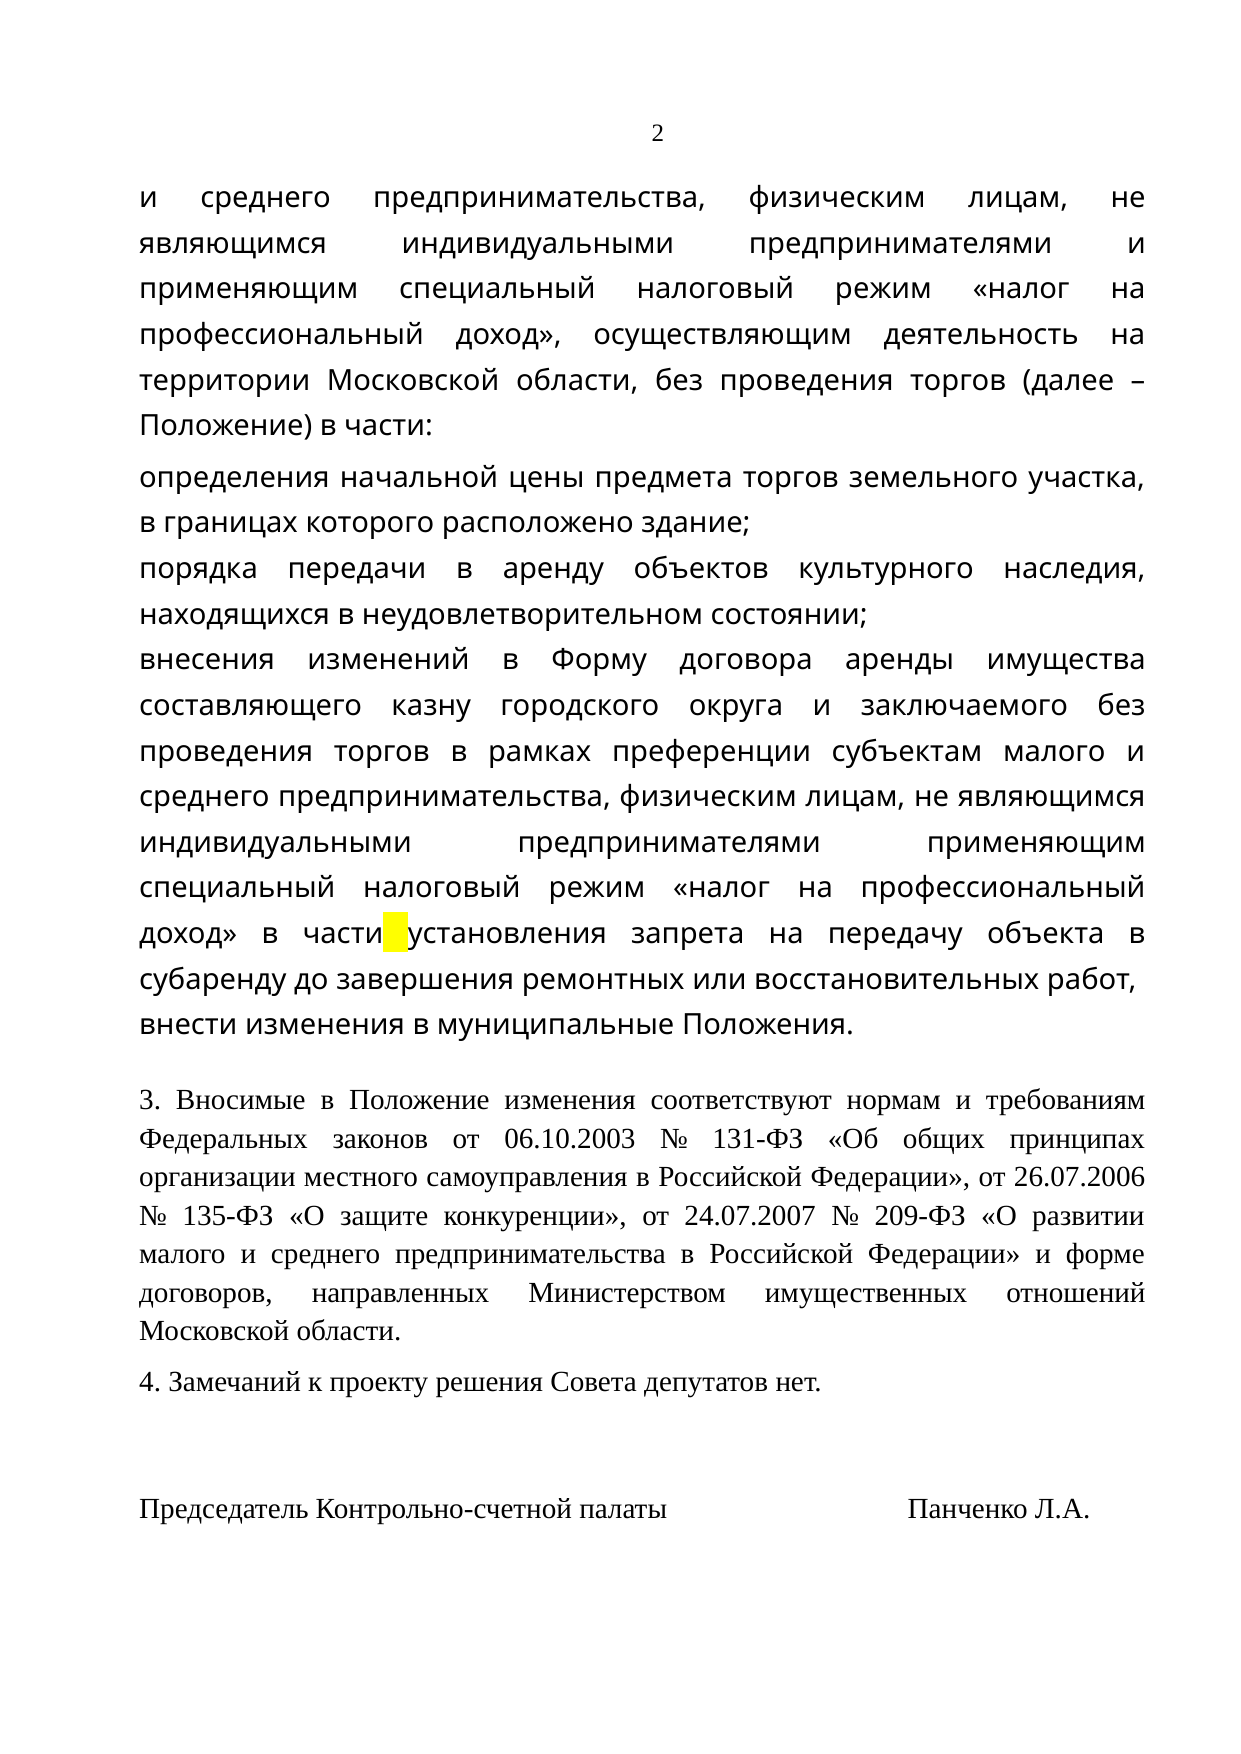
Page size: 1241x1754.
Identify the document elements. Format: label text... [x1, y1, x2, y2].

text внести изменения в муниципальные Положения. [139, 1003, 1146, 1043]
text 3. Вносимые в Положение изменения соответствуют нормам и требованиям Федеральных законов от 06.10.2003 № 131-ФЗ «Об общих принципах организации местного самоуправления в Российской Федерации», от 26.07.2006 № 135-ФЗ «О защите конкуренции», от 24.07.2007 № 209-ФЗ «О развитии малого и среднего предпринимательства в Российской Федерации» и форме договоров, направленных Министерством имущественных отношений Московской области. [139, 1082, 1146, 1347]
text 4. Замечаний к проекту решения Совета депутатов нет. [139, 1364, 1146, 1397]
text порядка передачи в аренду объектов культурного наследия, находящихся в неудовлетворительном состоянии; [139, 547, 1146, 633]
text и среднего предпринимательства, физическим лицам, не являющимся индивидуальными предпринимателями и применяющим специальный налоговый режим «налог на профессиональный доход», осуществляющим деятельность на территории Московской области, без проведения торгов (далее – Положение) в части: [139, 176, 1146, 444]
text Председатель Контрольно-счетной палаты Панченко Л.А. [139, 1491, 1146, 1525]
text определения начальной цены предмета торгов земельного участка, в границах которого расположено здание; [139, 456, 1146, 541]
text внесения изменений в Форму договора аренды имущества составляющего казну городского округа и заключаемого без проведения торгов в рамках преференции субъектам малого и среднего предпринимательства, физическим лицам, не являющимся индивидуальными предпринимателями применяющим специальный налоговый режим «налог на профессиональный доход» в части установления запрета на передачу объекта в субаренду до завершения ремонтных или восстановительных работ, [139, 638, 1146, 998]
